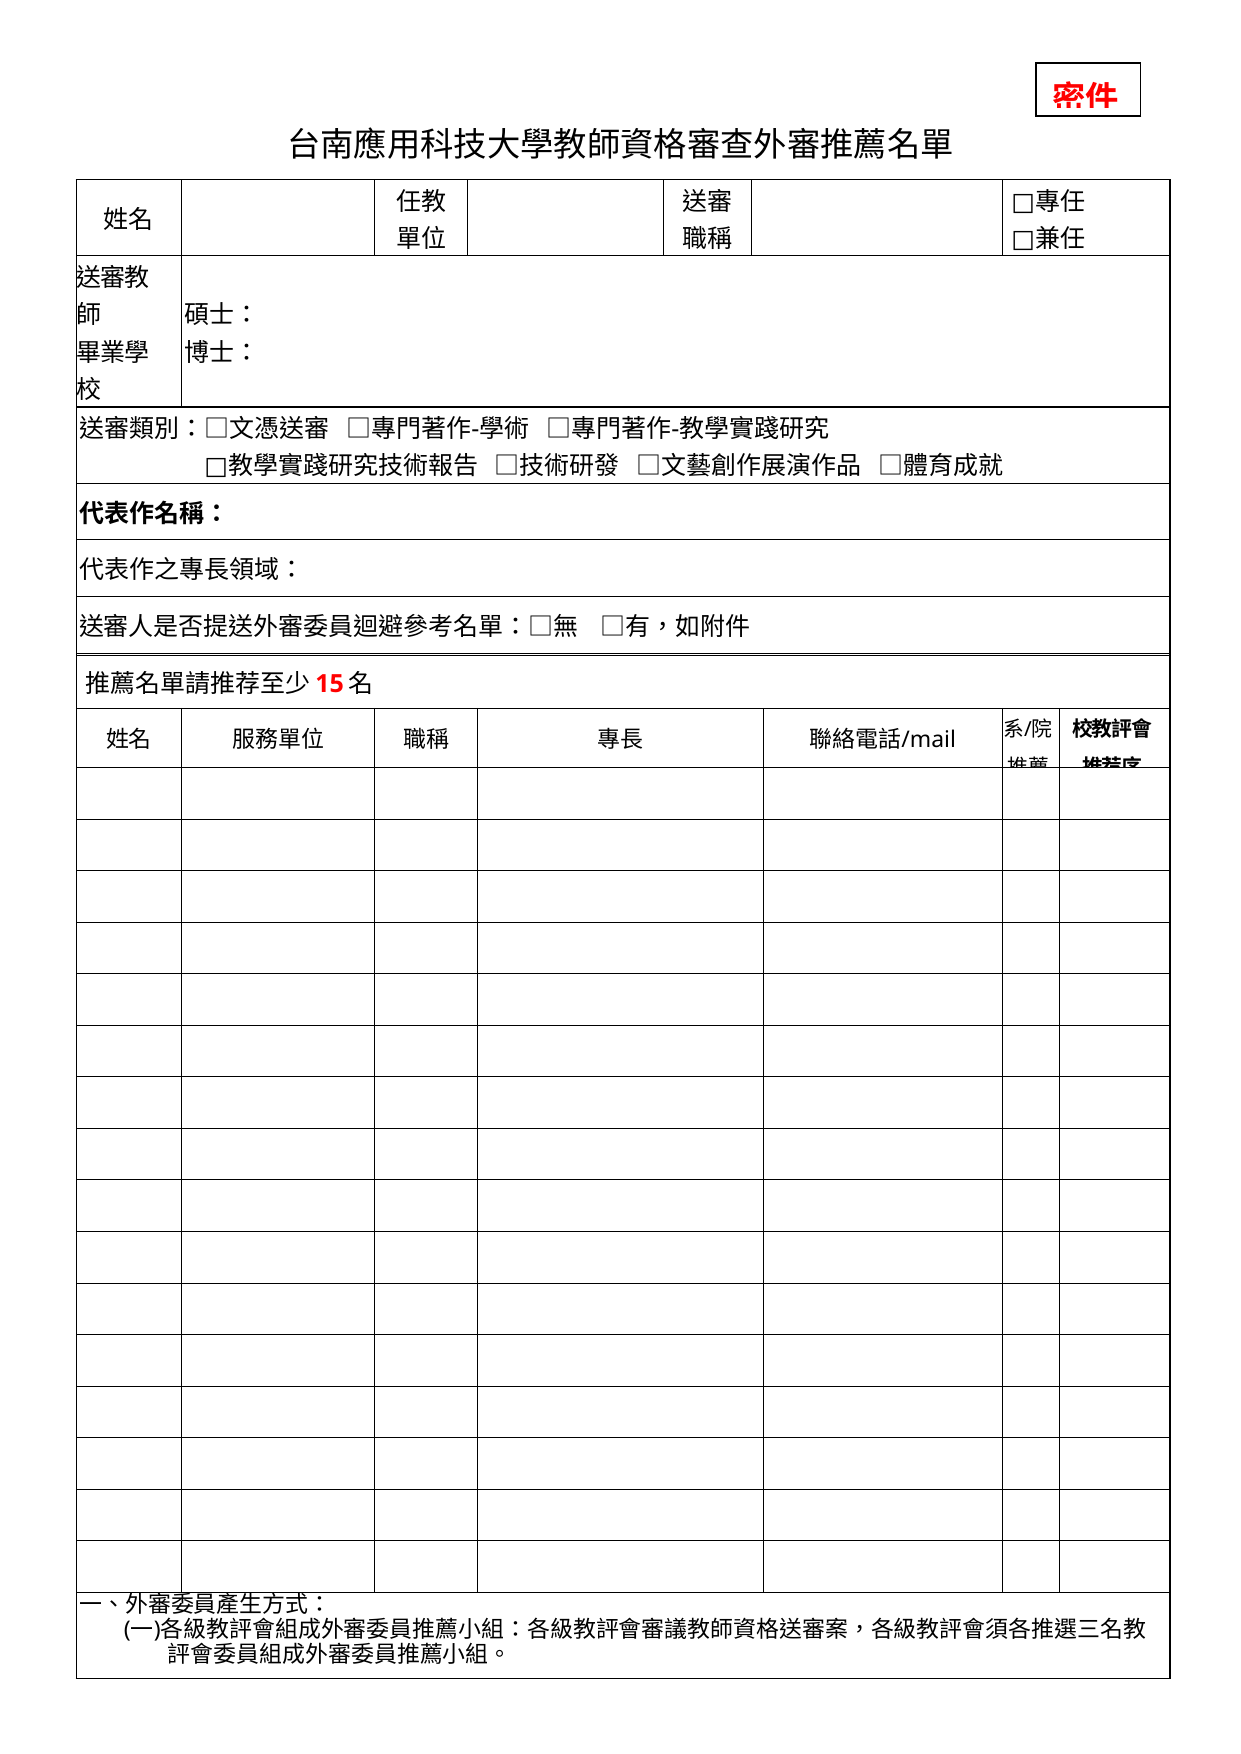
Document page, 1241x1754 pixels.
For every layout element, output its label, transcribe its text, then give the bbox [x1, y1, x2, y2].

table_cell [375, 1077, 477, 1128]
table_cell 專長 [478, 709, 763, 767]
text 台南應用科技大學教師資格審查外審推薦名單 [106, 104, 1134, 179]
table_cell [1003, 1490, 1059, 1540]
table_cell 服務單位 [182, 709, 374, 767]
table_cell [182, 1284, 374, 1334]
table_cell [375, 974, 477, 1025]
text 密件 [1052, 71, 1125, 108]
table_cell [1003, 1284, 1059, 1334]
table_cell [1003, 974, 1059, 1025]
table_cell [764, 974, 1002, 1025]
table_cell [1060, 1335, 1169, 1386]
table_cell 送審類別：□文憑送審 □專門著作-學術 □專門著作-教學實踐研究 □教學實踐研究技術報告 □技術研發 □文藝創作展演作品 □體育成就 [77, 408, 1169, 482]
table_cell [375, 1129, 477, 1179]
table_cell 聯絡電話/mail [764, 709, 1002, 767]
table_cell [375, 820, 477, 870]
table_cell [764, 1129, 1002, 1179]
table_cell [478, 1180, 763, 1231]
table_cell [1060, 974, 1169, 1025]
table_cell [77, 1541, 181, 1592]
table_cell [764, 1180, 1002, 1231]
table_cell [77, 820, 181, 870]
table_cell [375, 1387, 477, 1437]
table_cell [182, 1077, 374, 1128]
table_cell [1003, 1180, 1059, 1231]
table_cell [478, 1077, 763, 1128]
table_cell [77, 974, 181, 1025]
table_cell [182, 820, 374, 870]
table_cell [182, 1335, 374, 1386]
table_cell [764, 1387, 1002, 1437]
table_cell 送審人是否提送外審委員迴避參考名單：□無 □有，如附件 [77, 597, 1169, 652]
table_cell [764, 1438, 1002, 1489]
table_cell [1060, 1077, 1169, 1128]
table_cell [182, 768, 374, 818]
table_cell [1060, 768, 1169, 818]
table_cell 校教評會 推荐序 [1060, 709, 1169, 767]
table_cell [1003, 1541, 1059, 1592]
table_cell [77, 871, 181, 922]
table_cell [77, 768, 181, 818]
table_cell [375, 1284, 477, 1334]
table_cell [764, 1541, 1002, 1592]
table_cell [1060, 1438, 1169, 1489]
table_header [752, 180, 1002, 255]
table_cell [375, 1541, 477, 1592]
table_cell [77, 1180, 181, 1231]
table_cell 送審教師 畢業學校 [77, 256, 181, 406]
table_cell [1003, 1438, 1059, 1489]
table_cell [478, 820, 763, 870]
table_cell [764, 1335, 1002, 1386]
table_header [468, 180, 663, 255]
table_cell [375, 1335, 477, 1386]
table_cell [182, 1387, 374, 1437]
table_cell [77, 1438, 181, 1489]
table_cell [478, 923, 763, 973]
table_cell [77, 1077, 181, 1128]
table_cell [478, 1335, 763, 1386]
table_cell [764, 820, 1002, 870]
table_cell [375, 1180, 477, 1231]
table_cell [764, 871, 1002, 922]
table_cell [375, 871, 477, 922]
table_cell [375, 1438, 477, 1489]
table_cell [182, 1129, 374, 1179]
table_cell [182, 1490, 374, 1540]
table_cell [1003, 768, 1059, 818]
table_cell [478, 1232, 763, 1282]
table_cell [375, 768, 477, 818]
table_cell [764, 768, 1002, 818]
table_header □專任 □兼任 [1003, 180, 1169, 255]
table_cell [77, 1026, 181, 1076]
table_cell [764, 1284, 1002, 1334]
table_cell [1060, 871, 1169, 922]
table_cell [182, 1438, 374, 1489]
table_cell 代表作之專長領域： [77, 540, 1169, 596]
table_cell [1003, 1335, 1059, 1386]
table_cell [77, 1490, 181, 1540]
table_cell 一、外審委員產生方式： (一)各級教評會組成外審委員推薦小組：各級教評會審議教師資格送審案，各級教評會須各推選三名教評會委員組成外審委員推薦小組。 [77, 1593, 1169, 1678]
table_cell [1003, 1387, 1059, 1437]
table_cell [182, 923, 374, 973]
table_cell [1060, 1284, 1169, 1334]
table_cell [77, 1232, 181, 1282]
table_cell [764, 1077, 1002, 1128]
table_cell [1003, 820, 1059, 870]
table_cell [182, 1541, 374, 1592]
table_cell [478, 974, 763, 1025]
table_cell [77, 1284, 181, 1334]
table_cell [478, 1541, 763, 1592]
table_header 送審 職稱 [664, 180, 751, 255]
table_cell [375, 1232, 477, 1282]
table_cell [77, 1129, 181, 1179]
table_cell [1003, 871, 1059, 922]
table_cell [1060, 1387, 1169, 1437]
table_cell [1003, 1232, 1059, 1282]
table_cell [77, 1335, 181, 1386]
table_cell [182, 974, 374, 1025]
table_header [182, 180, 374, 255]
table_cell [764, 1490, 1002, 1540]
table_cell [1060, 1129, 1169, 1179]
table_cell [478, 871, 763, 922]
table_cell [77, 1387, 181, 1437]
table_cell 代表作名稱： [77, 484, 1169, 539]
table_cell [764, 923, 1002, 973]
table_cell [1003, 1026, 1059, 1076]
table_cell 推薦名單請推荐至少15名 [77, 656, 1169, 708]
table_cell [478, 1129, 763, 1179]
table_cell [375, 1490, 477, 1540]
table_cell [478, 1284, 763, 1334]
table_cell [182, 1180, 374, 1231]
table_cell [478, 1387, 763, 1437]
table_header 任教 單位 [375, 180, 467, 255]
table_header 姓名 [77, 180, 181, 255]
table_cell [375, 923, 477, 973]
table_cell [1060, 923, 1169, 973]
table_cell [1003, 1129, 1059, 1179]
table_cell 系/院 推薦 [1003, 709, 1059, 767]
table_cell 碩士： 博士： [182, 256, 1169, 406]
table_cell [182, 1026, 374, 1076]
table_cell [1003, 1077, 1059, 1128]
table_cell [1060, 820, 1169, 870]
table_cell [1060, 1026, 1169, 1076]
table_cell [1060, 1180, 1169, 1231]
table_cell [478, 768, 763, 818]
table_cell [77, 923, 181, 973]
table_cell [1060, 1490, 1169, 1540]
table_cell 姓名 [77, 709, 181, 767]
table_cell [375, 1026, 477, 1076]
table_cell [764, 1232, 1002, 1282]
table_cell [182, 871, 374, 922]
table_cell [478, 1490, 763, 1540]
table_cell [1060, 1232, 1169, 1282]
table_cell [478, 1026, 763, 1076]
table_cell [1003, 923, 1059, 973]
table_cell [182, 1232, 374, 1282]
table_cell [1060, 1541, 1169, 1592]
table_cell [764, 1026, 1002, 1076]
table_cell [478, 1438, 763, 1489]
table_cell 職稱 [375, 709, 477, 767]
